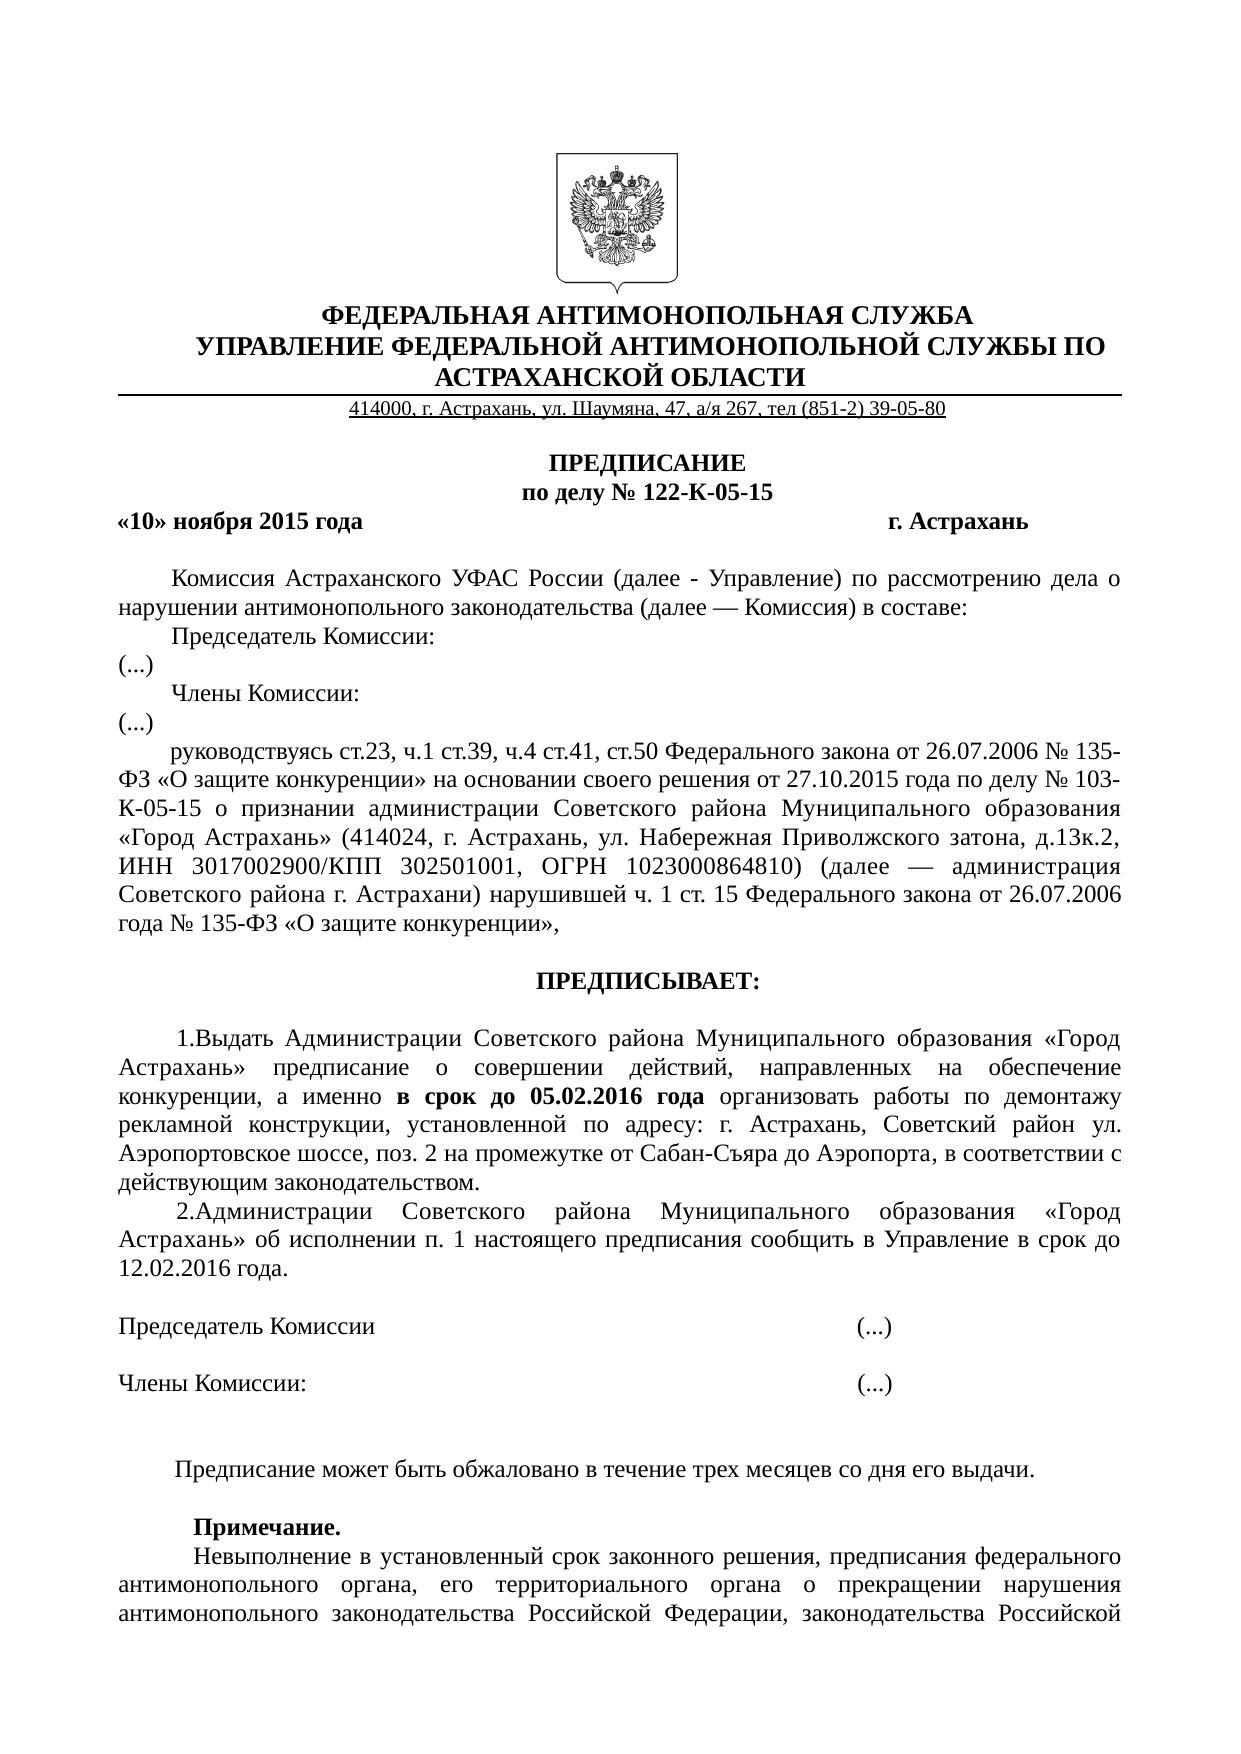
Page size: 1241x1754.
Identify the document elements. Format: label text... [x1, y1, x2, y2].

text ФЕДЕРАЛЬНАЯ АНТИМОНОПОЛЬНАЯ СЛУЖБА [118, 118, 1122, 330]
text Председатель Комиссии: [118, 621, 1122, 649]
text Председатель Комиссии (...) [118, 1311, 1122, 1339]
text Примечание. [118, 1512, 1122, 1541]
text Предписание может быть обжаловано в течение трех месяцев со дня его выдачи. [118, 1454, 1122, 1483]
text «10» ноября 2015 года г. Астрахань [117, 506, 1122, 534]
text ПРЕДПИСАНИЕ [118, 448, 1122, 477]
text ПРЕДПИСЫВАЕТ: [118, 966, 1122, 994]
text Комиссия Астраханского УФАС России (далее - Управление) по рассмотрению дела о нарушении антимонопольного законодательства (далее — Комиссия) в составе: [118, 563, 1122, 621]
text Члены Комиссии: (...) [118, 1368, 1122, 1397]
list Администрации Советского района Муниципального образования «Город Астрахань» об исполнении п. 1 настоящего предписания сообщить в Управление в срок до 12.02.2016 года. [118, 1196, 1122, 1282]
text руководствуясь ст.23, ч.1 ст.39, ч.4 ст.41, ст.50 Федерального закона от 26.07.2006 № 135-ФЗ «О защите конкуренции» на основании своего решения от 27.10.2015 года по делу № 103-К-05-15 о признании администрации Советского района Муниципального образования «Город Астрахань» (414024, г. Астрахань, ул. Набережная Приволжского затона, д.13к.2, ИНН 3017002900/КПП 302501001, ОГРН 1023000864810) (далее — администрация Советского района г. Астрахани) нарушившей ч. 1 ст. 15 Федерального закона от 26.07.2006 года № 135-ФЗ «О защите конкуренции», [118, 736, 1122, 937]
text (...) [118, 707, 1122, 736]
text 414000, г. Астрахань, ул. Шаумяна, 47, а/я 267, тел (851-2) 39-05-80 [118, 396, 1122, 419]
text (...) [118, 649, 1122, 678]
text Невыполнение в установленный срок законного решения, предписания федерального антимонопольного органа, его территориального органа о прекращении нарушения антимонопольного законодательства Российской Федерации, законодательства Российской [118, 1541, 1122, 1627]
subtitle по делу № 122-К-05-15 [118, 477, 1122, 506]
text Члены Комиссии: [118, 678, 1122, 707]
text УПРАВЛЕНИЕ ФЕДЕРАЛЬНОЙ АНТИМОНОПОЛЬНОЙ СЛУЖБЫ ПО АСТРАХАНСКОЙ ОБЛАСТИ [118, 330, 1122, 394]
list Выдать Администрации Советского района Муниципального образования «Город Астрахань» предписание о совершении действий, направленных на обеспечение конкуренции, а именно в срок до 05.02.2016 года организовать работы по демонтажу рекламной конструкции, установленной по адресу: г. Астрахань, Советский район ул. Аэропортовское шоссе, поз. 2 на промежутке от Сабан-Съяра до Аэропорта, в соответствии с действующим законодательством. [118, 1023, 1122, 1196]
